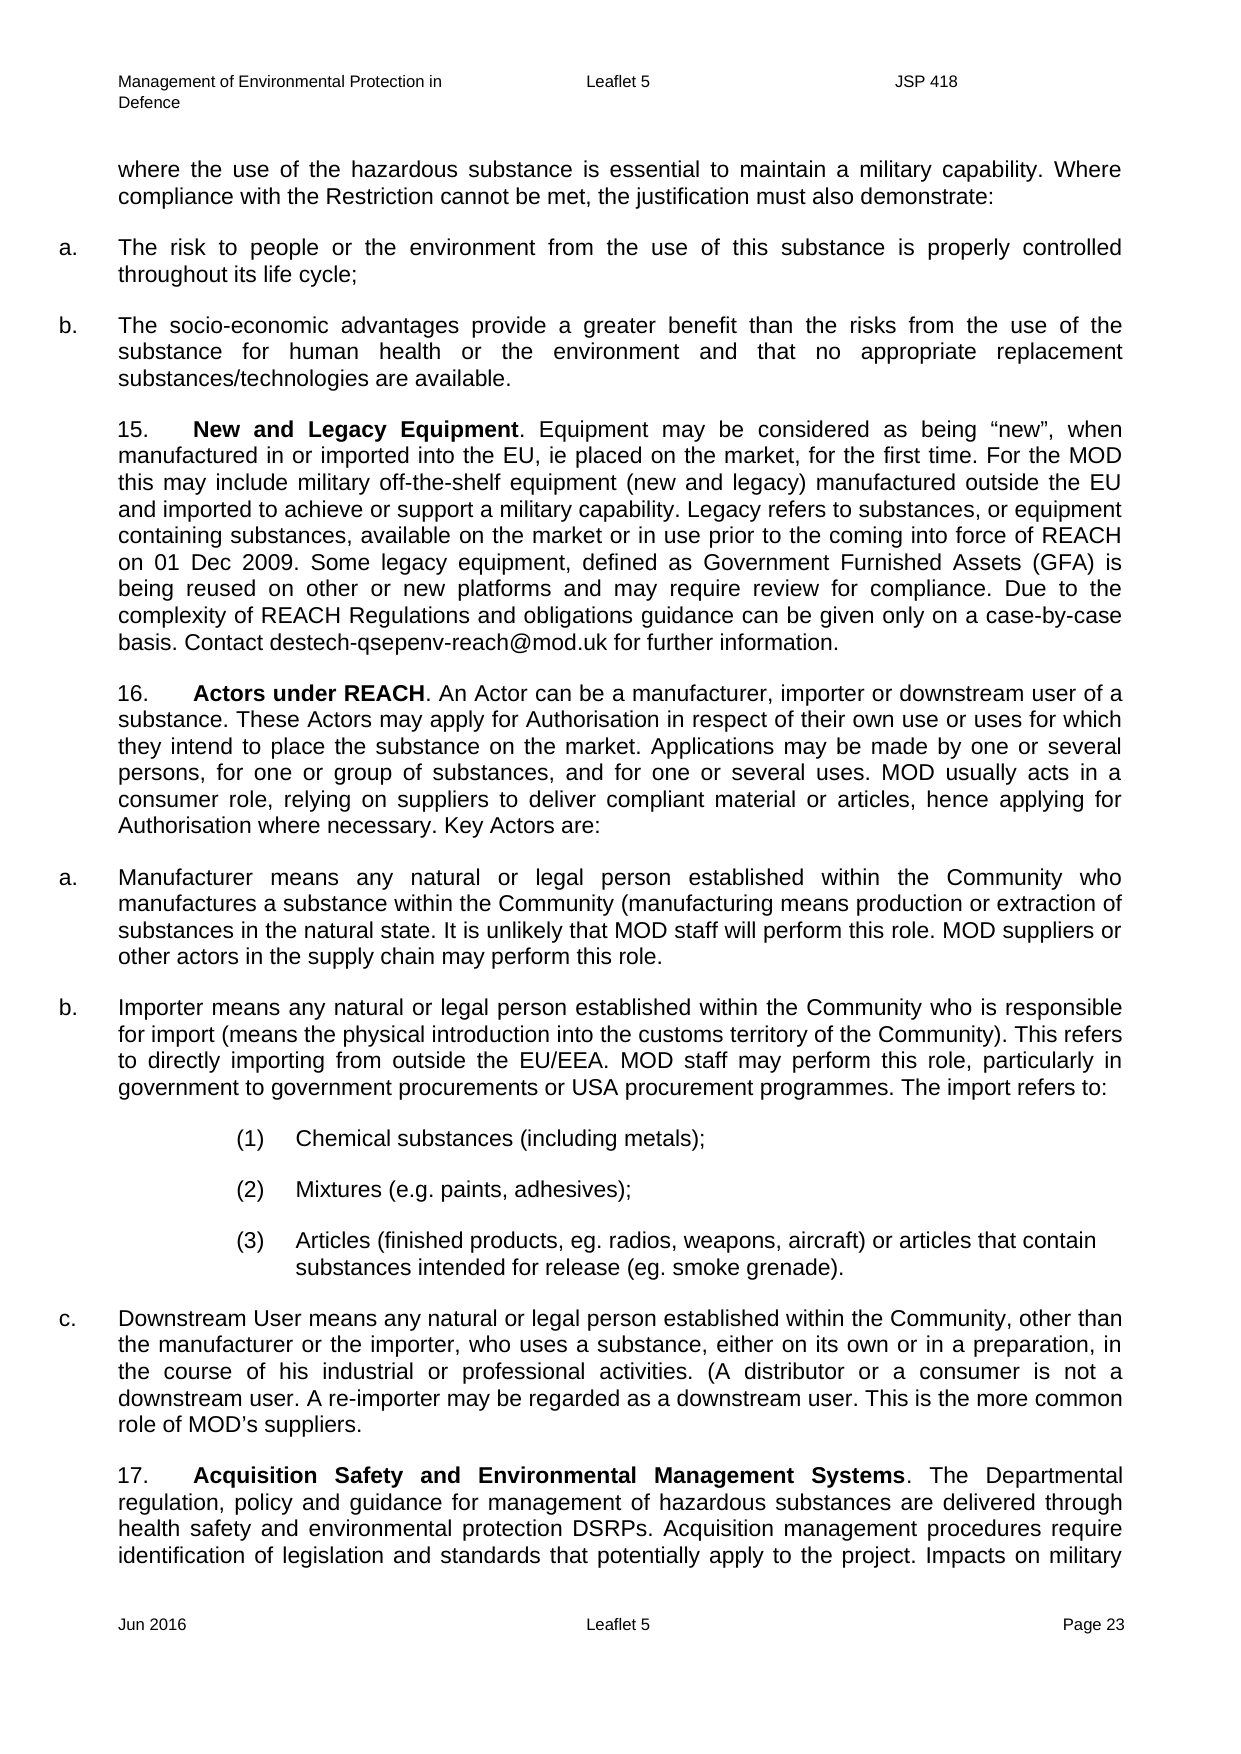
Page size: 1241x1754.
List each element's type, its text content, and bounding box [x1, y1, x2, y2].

list Manufacturer means any natural or legal person established within the Community who manufactures a substance within the Community (manufacturing means production or extraction of substances in the natural state. It is unlikely that MOD staff will perform this role. MOD suppliers or other actors in the supply chain may perform this role. [59, 863, 1123, 969]
list Downstream User means any natural or legal person established within the Community, other than the manufacturer or the importer, who uses a substance, either on its own or in a preparation, in the course of his industrial or professional activities. (A distributor or a consumer is not a downstream user. A re-importer may be regarded as a downstream user. This is the more common role of MOD’s suppliers. [59, 1305, 1123, 1437]
list The risk to people or the environment from the use of this substance is properly controlled throughout its life cycle; [59, 234, 1123, 287]
list Chemical substances (including metals); [236, 1125, 1123, 1152]
list Acquisition Safety and Environmental Management Systems. The Departmental regulation, policy and guidance for management of hazardous substances are delivered through health safety and environmental protection DSRPs. Acquisition management procedures require identification of legislation and standards that potentially apply to the project. Impacts on military [117, 1462, 1123, 1568]
list Actors under REACH. An Actor can be a manufacturer, importer or downstream user of a substance. These Actors may apply for Authorisation in respect of their own use or uses for which they intend to place the substance on the market. Applications may be made by one or several persons, for one or group of substances, and for one or several uses. MOD usually acts in a consumer role, relying on suppliers to deliver compliant material or articles, hence applying for Authorisation where necessary. Key Actors are: [117, 679, 1123, 839]
list Importer means any natural or legal person established within the Community who is responsible for import (means the physical introduction into the customs territory of the Community). This refers to directly importing from outside the EU/EEA. MOD staff may perform this role, particularly in government to government procurements or USA procurement programmes. The import refers to: [59, 994, 1123, 1100]
list The socio-economic advantages provide a greater benefit than the risks from the use of the substance for human health or the environment and that no appropriate replacement substances/technologies are available. [59, 312, 1123, 391]
list New and Legacy Equipment. Equipment may be considered as being “new”, when manufactured in or imported into the EU, ie placed on the market, for the first time. For the MOD this may include military off-the-shelf equipment (new and legacy) manufactured outside the EU and imported to achieve or support a military capability. Legacy refers to substances, or equipment containing substances, available on the market or in use prior to the coming into force of REACH on 01 Dec 2009. Some legacy equipment, defined as Government Furnished Assets (GFA) is being reused on other or new platforms and may require review for compliance. Due to the complexity of REACH Regulations and obligations guidance can be given only on a case-by-case basis. Contact destech-qsepenv-reach@mod.uk for further information. [117, 416, 1123, 655]
list Articles (finished products, eg. radios, weapons, aircraft) or articles that contain substances intended for release (eg. smoke grenade). [236, 1227, 1123, 1280]
list Mixtures (e.g. paints, adhesives); [236, 1176, 1123, 1202]
list where the use of the hazardous substance is essential to maintain a military capability. Where compliance with the Restriction cannot be met, the justification must also demonstrate: [117, 156, 1123, 209]
